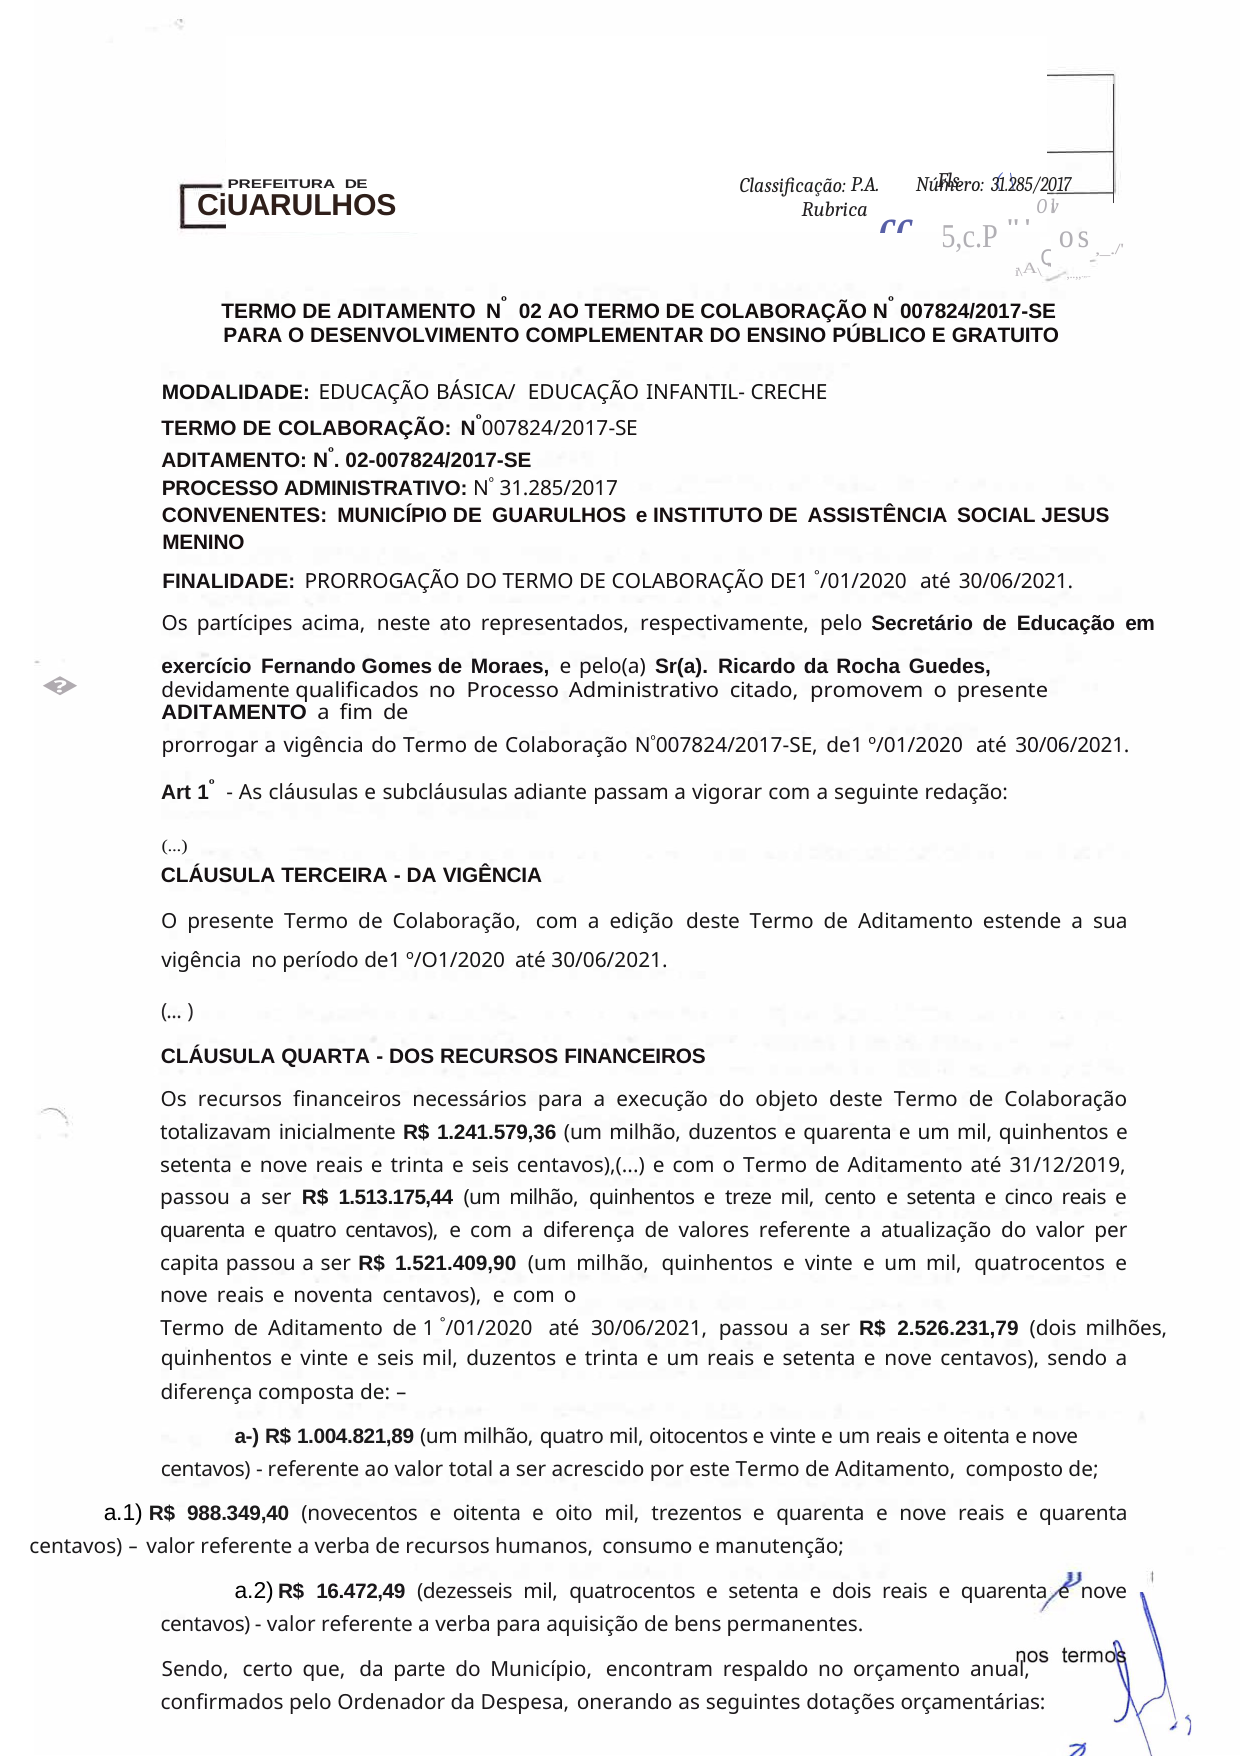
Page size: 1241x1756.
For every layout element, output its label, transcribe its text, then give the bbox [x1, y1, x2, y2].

text Q [1040, 242, 1051, 267]
text - Rubrica ff Fls. ( \ 861 [226, 51, 1047, 232]
text Classificação: P.A. Número: 31.285/2017 [226, 36, 1047, 51]
